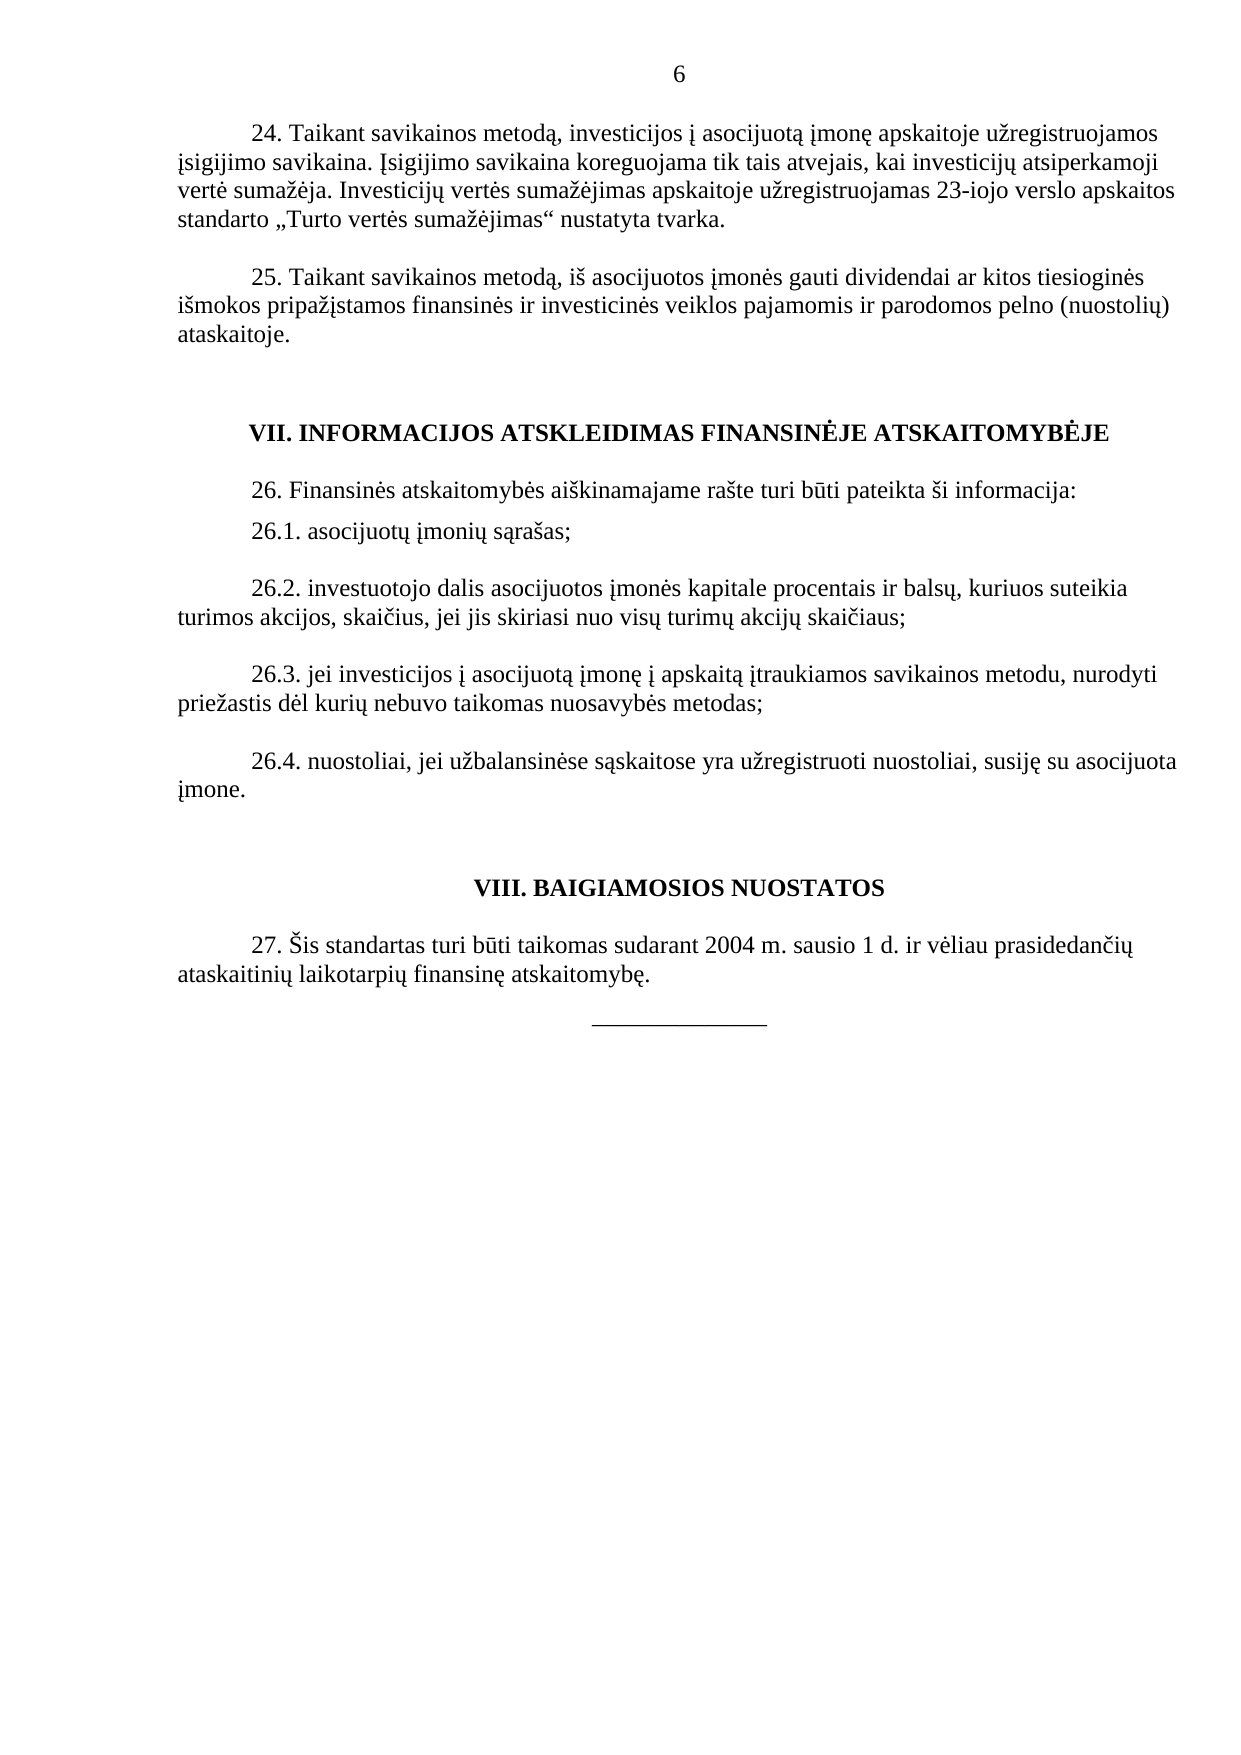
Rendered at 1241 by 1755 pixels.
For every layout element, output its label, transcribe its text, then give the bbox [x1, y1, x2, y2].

text 25. Taikant savikainos metodą, iš asocijuotos įmonės gauti dividendai ar kitos tiesioginės išmokos pripažįstamos finansinės ir investicinės veiklos pajamomis ir parodomos pelno (nuostolių) ataskaitoje. [177, 262, 1181, 348]
text VIII. baigiamosios nuostatos [177, 873, 1181, 902]
text 26.1. asocijuotų įmonių sąrašas; [177, 516, 1181, 544]
text 26. Finansinės atskaitomybės aiškinamajame rašte turi būti pateikta ši informacija: [177, 475, 1181, 504]
text 26.3. jei investicijos į asocijuotą įmonę į apskaitą įtraukiamos savikainos metodu, nurodyti priežastis dėl kurių nebuvo taikomas nuosavybės metodas; [177, 659, 1181, 717]
text 24. Taikant savikainos metodą, investicijos į asocijuotą įmonę apskaitoje užregistruojamos įsigijimo savikaina. Įsigijimo savikaina koreguojama tik tais atvejais, kai investicijų atsiperkamoji vertė sumažėja. Investicijų vertės sumažėjimas apskaitoje užregistruojamas 23-iojo verslo apskaitos standarto „Turto vertės sumažėjimas“ nustatyta tvarka. [177, 118, 1181, 233]
text 26.4. nuostoliai, jei užbalansinėse sąskaitose yra užregistruoti nuostoliai, susiję su asocijuota įmone. [177, 746, 1181, 803]
text ______________ [177, 1000, 1181, 1028]
text VII. Informacijos atskleidimas finansinėje atskaitomybėje [177, 418, 1181, 446]
text 27. Šis standartas turi būti taikomas sudarant 2004 m. sausio 1 d. ir vėliau prasidedančių ataskaitinių laikotarpių finansinę atskaitomybę. [177, 930, 1181, 988]
text 26.2. investuotojo dalis asocijuotos įmonės kapitale procentais ir balsų, kuriuos suteikia turimos akcijos, skaičius, jei jis skiriasi nuo visų turimų akcijų skaičiaus; [177, 573, 1181, 631]
